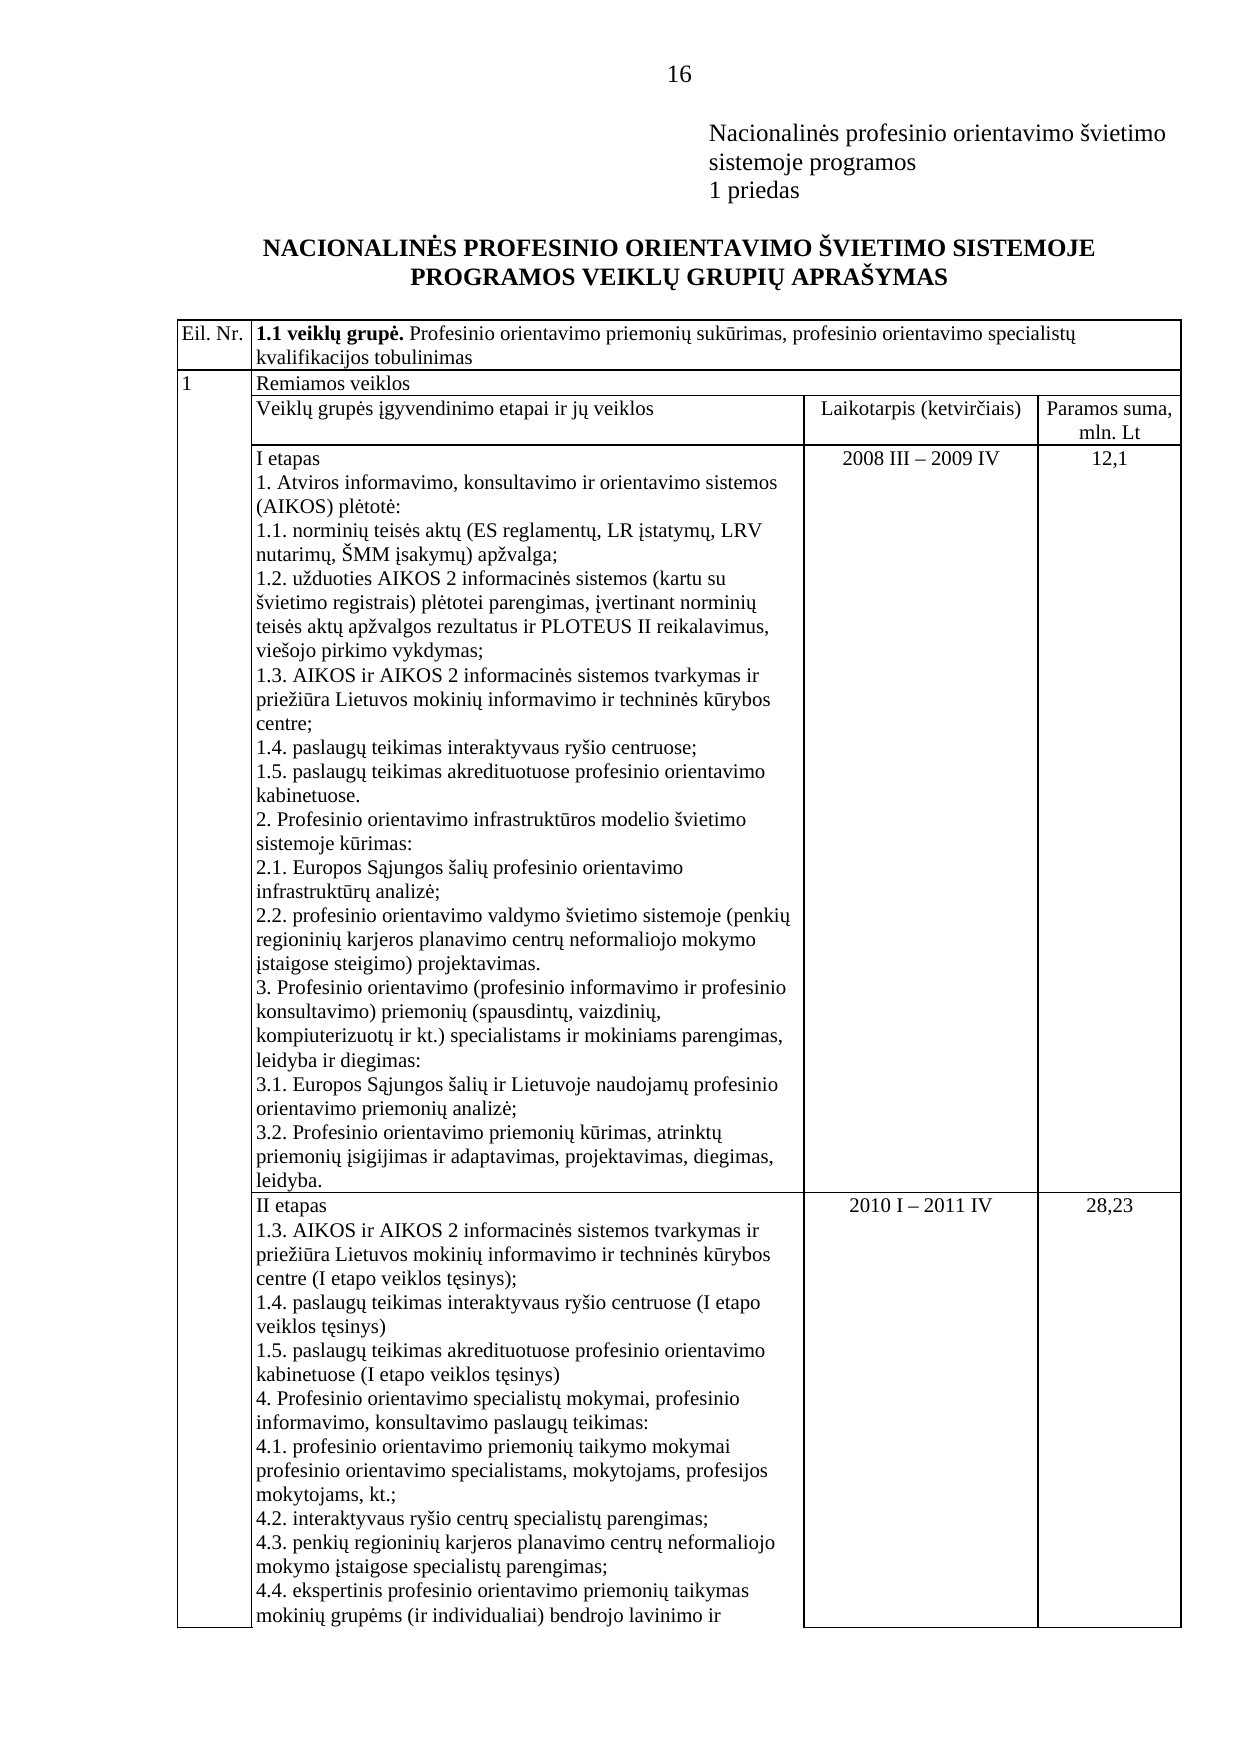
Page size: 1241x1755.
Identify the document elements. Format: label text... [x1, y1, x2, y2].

text sistemoje programos [177, 147, 1181, 176]
text 1 priedas [177, 176, 1181, 204]
text NACIONALINĖS PROFESINIO ORIENTAVIMO ŠVIETIMO SISTEMOJE PROGRAMOS VEIKLŲ GRUPIŲ APRAŠYMAS [177, 233, 1181, 291]
table_header Eil. Nr. [178, 321, 251, 369]
table_cell 28,23 [1039, 1193, 1180, 1627]
table_cell 12,1 [1039, 446, 1180, 1192]
table_cell Laikotarpis (ketvirčiais) [805, 396, 1037, 444]
table_cell 2010 I – 2011 IV [805, 1193, 1037, 1627]
table_cell Veiklų grupės įgyvendinimo etapai ir jų veiklos [252, 396, 803, 444]
table_cell 1 [178, 371, 251, 1627]
table_cell 2008 III – 2009 IV [805, 446, 1037, 1192]
text Nacionalinės profesinio orientavimo švietimo [702, 118, 1181, 147]
